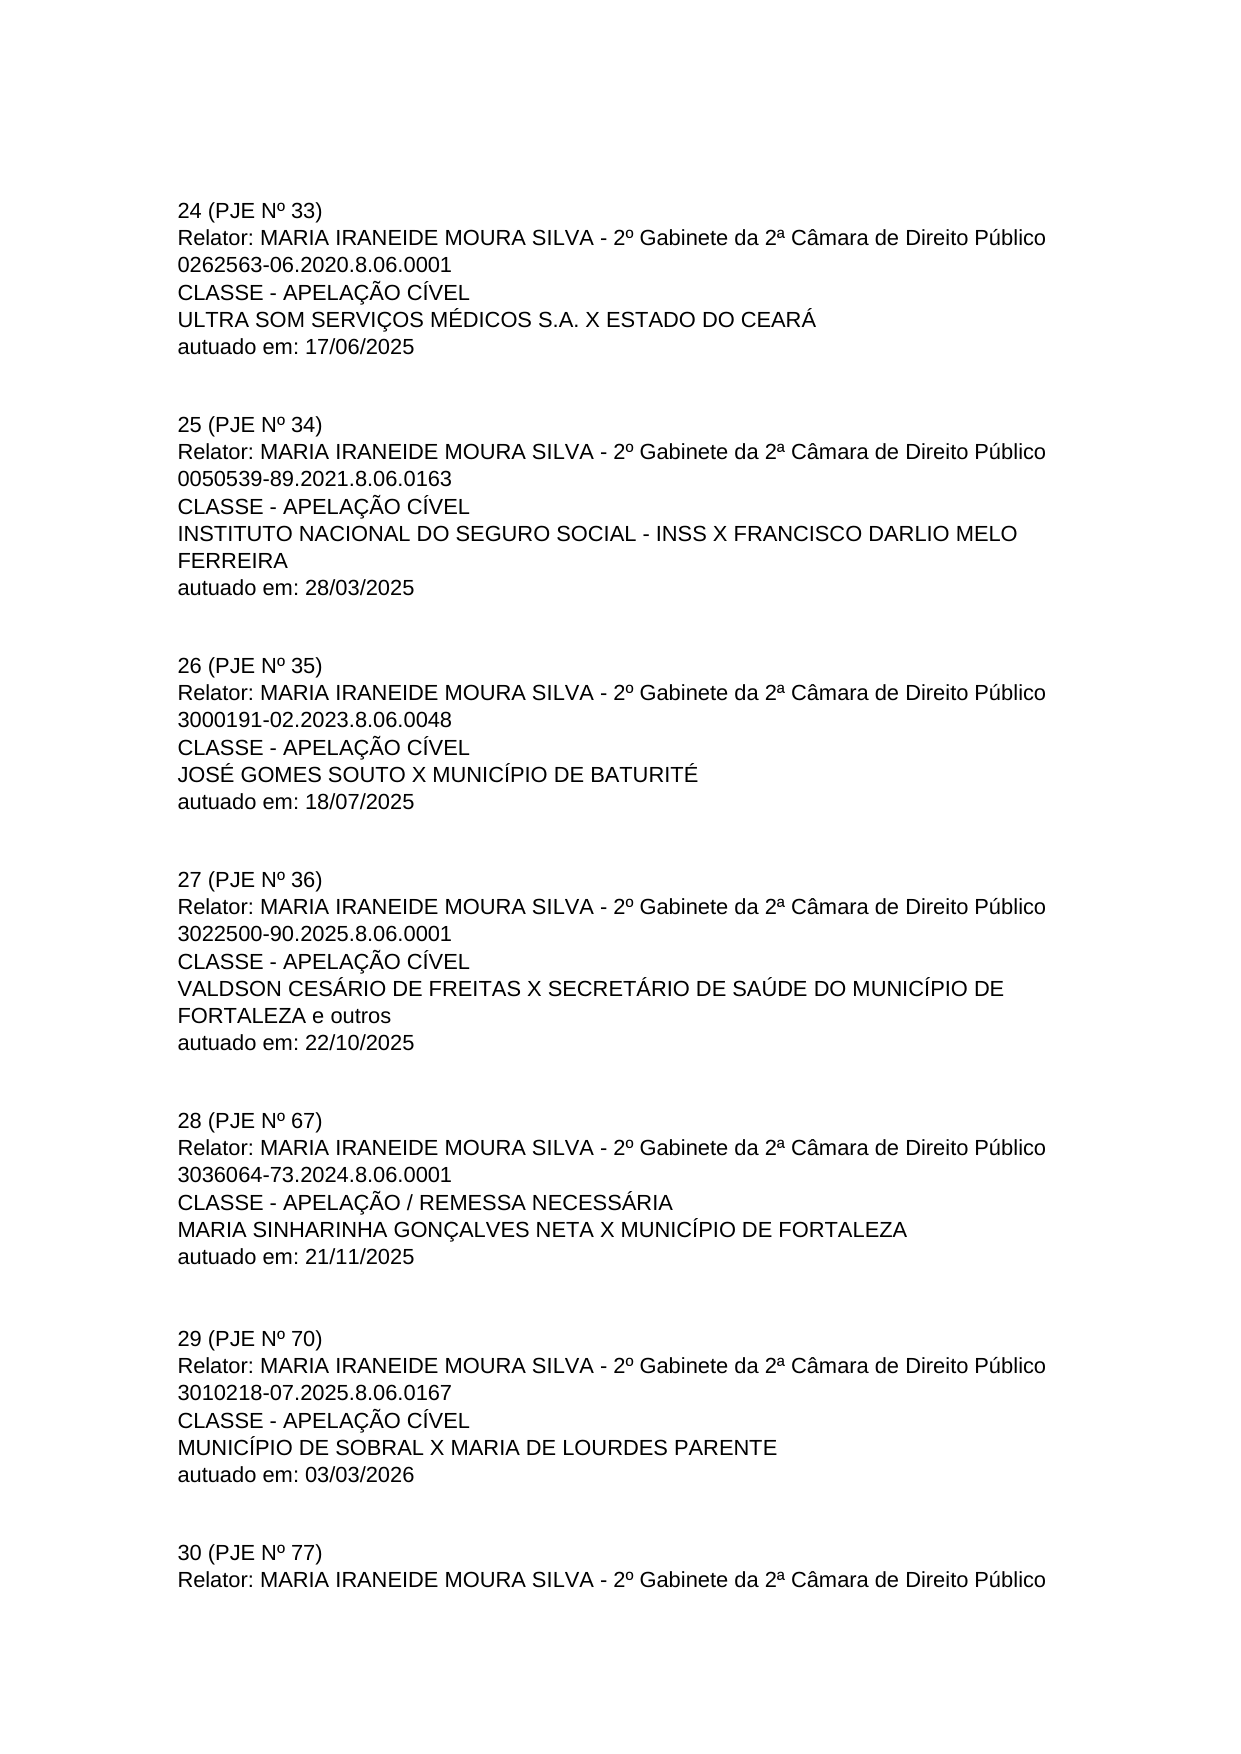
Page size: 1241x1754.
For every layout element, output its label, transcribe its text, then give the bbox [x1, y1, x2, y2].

subtitle 3010218-07.2025.8.06.0167 [177, 1380, 1063, 1405]
text 28 (PJE Nº 67) [177, 1108, 1063, 1133]
text CLASSE - APELAÇÃO CÍVEL VALDSON CESÁRIO DE FREITAS X SECRETÁRIO DE SAÚDE DO MUNICÍPIO DE FORTALEZA e outros autuado em: 22/10/2025 [177, 949, 1063, 1055]
subtitle 0050539-89.2021.8.06.0163 [177, 466, 1063, 491]
text 24 (PJE Nº 33) [177, 198, 1063, 223]
text CLASSE - APELAÇÃO CÍVEL ULTRA SOM SERVIÇOS MÉDICOS S.A. X ESTADO DO CEARÁ autuado em: 17/06/2025 [177, 280, 1063, 359]
text CLASSE - APELAÇÃO CÍVEL JOSÉ GOMES SOUTO X MUNICÍPIO DE BATURITÉ autuado em: 18/07/2025 [177, 735, 1063, 814]
text CLASSE - APELAÇÃO CÍVEL MUNICÍPIO DE SOBRAL X MARIA DE LOURDES PARENTE autuado em: 03/03/2026 [177, 1408, 1063, 1487]
text Relator: MARIA IRANEIDE MOURA SILVA - 2º Gabinete da 2ª Câmara de Direito Público [177, 439, 1063, 464]
text Relator: MARIA IRANEIDE MOURA SILVA - 2º Gabinete da 2ª Câmara de Direito Público [177, 1567, 1063, 1592]
text Relator: MARIA IRANEIDE MOURA SILVA - 2º Gabinete da 2ª Câmara de Direito Público [177, 894, 1063, 919]
subtitle 3036064-73.2024.8.06.0001 [177, 1162, 1063, 1187]
text 25 (PJE Nº 34) [177, 412, 1063, 437]
subtitle 0262563-06.2020.8.06.0001 [177, 252, 1063, 277]
text 29 (PJE Nº 70) [177, 1326, 1063, 1351]
text CLASSE - APELAÇÃO CÍVEL INSTITUTO NACIONAL DO SEGURO SOCIAL - INSS X FRANCISCO DARLIO MELO FERREIRA autuado em: 28/03/2025 [177, 494, 1063, 601]
text Relator: MARIA IRANEIDE MOURA SILVA - 2º Gabinete da 2ª Câmara de Direito Público [177, 225, 1063, 250]
text Relator: MARIA IRANEIDE MOURA SILVA - 2º Gabinete da 2ª Câmara de Direito Público [177, 1135, 1063, 1160]
text 26 (PJE Nº 35) [177, 653, 1063, 678]
subtitle 3000191-02.2023.8.06.0048 [177, 707, 1063, 732]
text Relator: MARIA IRANEIDE MOURA SILVA - 2º Gabinete da 2ª Câmara de Direito Público [177, 680, 1063, 705]
text 27 (PJE Nº 36) [177, 867, 1063, 892]
text 30 (PJE Nº 77) [177, 1539, 1063, 1565]
text Relator: MARIA IRANEIDE MOURA SILVA - 2º Gabinete da 2ª Câmara de Direito Público [177, 1353, 1063, 1378]
subtitle 3022500-90.2025.8.06.0001 [177, 921, 1063, 946]
text CLASSE - APELAÇÃO / REMESSA NECESSÁRIA MARIA SINHARINHA GONÇALVES NETA X MUNICÍPIO DE FORTALEZA autuado em: 21/11/2025 [177, 1190, 1063, 1269]
